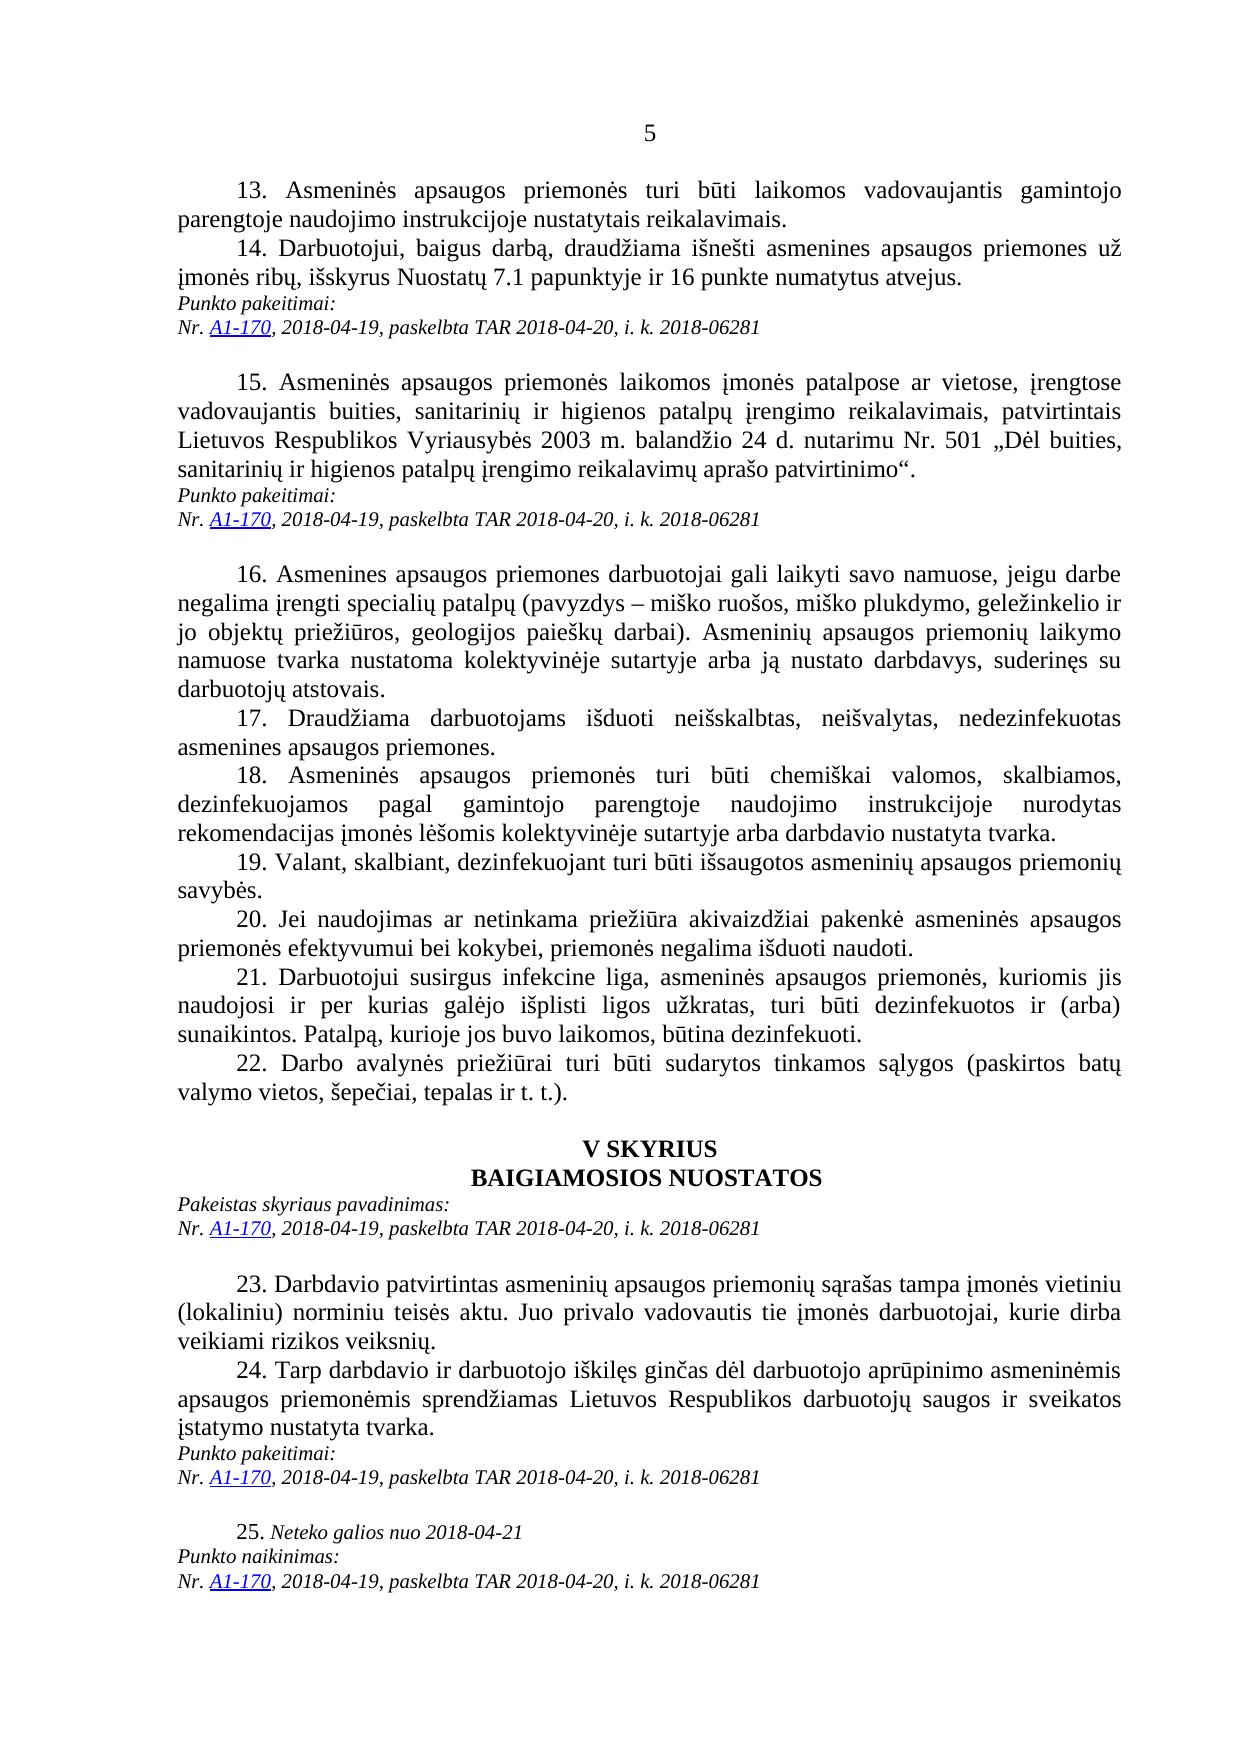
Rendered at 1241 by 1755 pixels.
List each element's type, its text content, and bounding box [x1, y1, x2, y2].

text 24. Tarp darbdavio ir darbuotojo iškilęs ginčas dėl darbuotojo aprūpinimo asmeninėmis apsaugos priemonėmis sprendžiamas Lietuvos Respublikos darbuotojų saugos ir sveikatos įstatymo nustatyta tvarka. [177, 1355, 1122, 1441]
text Punkto pakeitimai: [177, 482, 1122, 507]
text Nr. A1-170, 2018-04-19, paskelbta TAR 2018-04-20, i. k. 2018-06281 [177, 315, 1122, 339]
text 20. Jei naudojimas ar netinkama priežiūra akivaizdžiai pakenkė asmeninės apsaugos priemonės efektyvumui bei kokybei, priemonės negalima išduoti naudoti. [177, 904, 1122, 962]
text Nr. A1-170, 2018-04-19, paskelbta TAR 2018-04-20, i. k. 2018-06281 [177, 507, 1122, 531]
text Punkto naikinimas: [177, 1544, 1122, 1568]
text 22. Darbo avalynės priežiūrai turi būti sudarytos tinkamos sąlygos (paskirtos batų valymo vietos, šepečiai, tepalas ir t. t.). [177, 1048, 1122, 1106]
text 21. Darbuotojui susirgus infekcine liga, asmeninės apsaugos priemonės, kuriomis jis naudojosi ir per kurias galėjo išplisti ligos užkratas, turi būti dezinfekuotos ir (arba) sunaikintos. Patalpą, kurioje jos buvo laikomos, būtina dezinfekuoti. [177, 962, 1122, 1048]
text Punkto pakeitimai: [177, 291, 1122, 315]
text 23. Darbdavio patvirtintas asmeninių apsaugos priemonių sąrašas tampa įmonės vietiniu (lokaliniu) norminiu teisės aktu. Juo privalo vadovautis tie įmonės darbuotojai, kurie dirba veikiami rizikos veiksnių. [177, 1269, 1122, 1355]
text Punkto pakeitimai: [177, 1441, 1122, 1465]
text 15. Asmeninės apsaugos priemonės laikomos įmonės patalpose ar vietose, įrengtose vadovaujantis buities, sanitarinių ir higienos patalpų įrengimo reikalavimais, patvirtintais Lietuvos Respublikos Vyriausybės 2003 m. balandžio 24 d. nutarimu Nr. 501 „Dėl buities, sanitarinių ir higienos patalpų įrengimo reikalavimų aprašo patvirtinimo“. [177, 367, 1122, 482]
text 17. Draudžiama darbuotojams išduoti neišskalbtas, neišvalytas, nedezinfekuotas asmenines apsaugos priemones. [177, 703, 1122, 761]
text Nr. A1-170, 2018-04-19, paskelbta TAR 2018-04-20, i. k. 2018-06281 [177, 1216, 1122, 1240]
text 13. Asmeninės apsaugos priemonės turi būti laikomos vadovaujantis gamintojo parengtoje naudojimo instrukcijoje nustatytais reikalavimais. [177, 176, 1122, 233]
text 18. Asmeninės apsaugos priemonės turi būti chemiškai valomos, skalbiamos, dezinfekuojamos pagal gamintojo parengtoje naudojimo instrukcijoje nurodytas rekomendacijas įmonės lėšomis kolektyvinėje sutartyje arba darbdavio nustatyta tvarka. [177, 761, 1122, 847]
text 19. Valant, skalbiant, dezinfekuojant turi būti išsaugotos asmeninių apsaugos priemonių savybės. [177, 847, 1122, 904]
text 25. Neteko galios nuo 2018-04-21 [177, 1518, 1122, 1544]
text 16. Asmenines apsaugos priemones darbuotojai gali laikyti savo namuose, jeigu darbe negalima įrengti specialių patalpų (pavyzdys – miško ruošos, miško plukdymo, geležinkelio ir jo objektų priežiūros, geologijos paieškų darbai). Asmeninių apsaugos priemonių laikymo namuose tvarka nustatoma kolektyvinėje sutartyje arba ją nustato darbdavys, suderinęs su darbuotojų atstovais. [177, 559, 1122, 703]
text Pakeistas skyriaus pavadinimas: [177, 1192, 1122, 1216]
text 14. Darbuotojui, baigus darbą, draudžiama išnešti asmenines apsaugos priemones už įmonės ribų, išskyrus Nuostatų 7.1 papunktyje ir 16 punkte numatytus atvejus. [177, 233, 1122, 291]
text BAIGIAMOSIOS NUOSTATOS [177, 1163, 1122, 1192]
text Nr. A1-170, 2018-04-19, paskelbta TAR 2018-04-20, i. k. 2018-06281 [177, 1568, 1122, 1593]
text Nr. A1-170, 2018-04-19, paskelbta TAR 2018-04-20, i. k. 2018-06281 [177, 1465, 1122, 1489]
text V SKYRIUS [177, 1134, 1122, 1163]
